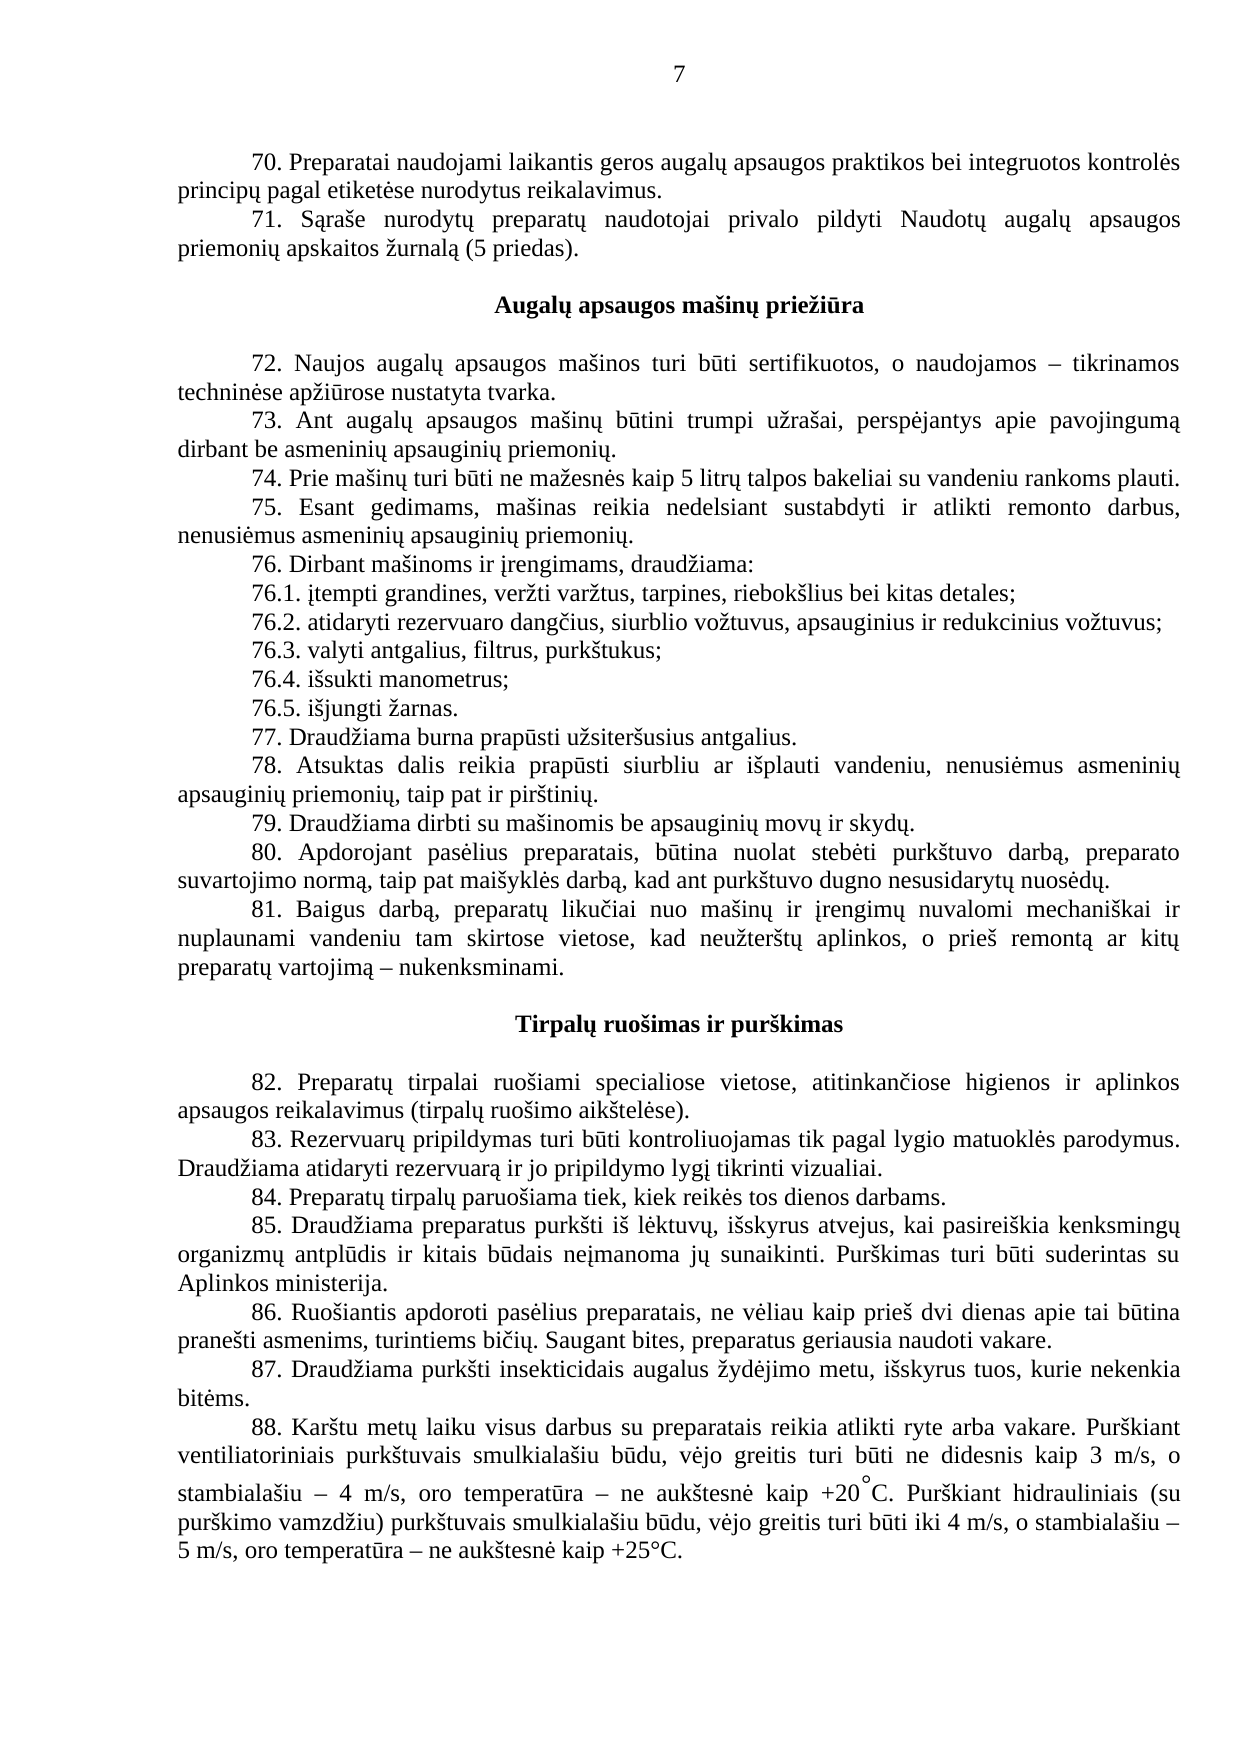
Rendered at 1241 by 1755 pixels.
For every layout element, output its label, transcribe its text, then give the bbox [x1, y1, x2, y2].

text 76.1. įtempti grandines, veržti varžtus, tarpines, riebokšlius bei kitas detales; [177, 578, 1181, 607]
text 71. Sąraše nurodytų preparatų naudotojai privalo pildyti Naudotų augalų apsaugos priemonių apskaitos žurnalą (5 priedas). [177, 204, 1181, 262]
text 77. Draudžiama burna prapūsti užsiteršusius antgalius. [177, 722, 1181, 751]
text 76.3. valyti antgalius, filtrus, purkštukus; [177, 636, 1181, 664]
text 83. Rezervuarų pripildymas turi būti kontroliuojamas tik pagal lygio matuoklės parodymus. Draudžiama atidaryti rezervuarą ir jo pripildymo lygį tikrinti vizualiai. [177, 1124, 1181, 1182]
text 76.2. atidaryti rezervuaro dangčius, siurblio vožtuvus, apsauginius ir redukcinius vožtuvus; [177, 607, 1181, 636]
text 70. Preparatai naudojami laikantis geros augalų apsaugos praktikos bei integruotos kontrolės principų pagal etiketėse nurodytus reikalavimus. [177, 147, 1181, 204]
text 72. Naujos augalų apsaugos mašinos turi būti sertifikuotos, o naudojamos – tikrinamos techninėse apžiūrose nustatyta tvarka. [177, 348, 1181, 406]
text 76.5. išjungti žarnas. [177, 693, 1181, 722]
text 75. Esant gedimams, mašinas reikia nedelsiant sustabdyti ir atlikti remonto darbus, nenusiėmus asmeninių apsauginių priemonių. [177, 492, 1181, 549]
text 78. Atsuktas dalis reikia prapūsti siurbliu ar išplauti vandeniu, nenusiėmus asmeninių apsauginių priemonių, taip pat ir pirštinių. [177, 751, 1181, 808]
text 87. Draudžiama purkšti insekticidais augalus žydėjimo metu, išskyrus tuos, kurie nekenkia bitėms. [177, 1354, 1181, 1412]
text 86. Ruošiantis apdoroti pasėlius preparatais, ne vėliau kaip prieš dvi dienas apie tai būtina pranešti asmenims, turintiems bičių. Saugant bites, preparatus geriausia naudoti vakare. [177, 1297, 1181, 1354]
text 88. Karštu metų laiku visus darbus su preparatais reikia atlikti ryte arba vakare. Purškiant ventiliatoriniais purkštuvais smulkialašiu būdu, vėjo greitis turi būti ne didesnis kaip 3 m/s, o stambialašiu – 4 m/s, oro temperatūra – ne aukštesnė kaip +20°C. Purškiant hidrauliniais (su purškimo vamzdžiu) purkštuvais smulkialašiu būdu, vėjo greitis turi būti iki 4 m/s, o stambialašiu – 5 m/s, oro temperatūra – ne aukštesnė kaip +25°C. [177, 1412, 1181, 1564]
text 73. Ant augalų apsaugos mašinų būtini trumpi užrašai, perspėjantys apie pavojingumą dirbant be asmeninių apsauginių priemonių. [177, 406, 1181, 463]
text 80. Apdorojant pasėlius preparatais, būtina nuolat stebėti purkštuvo darbą, preparato suvartojimo normą, taip pat maišyklės darbą, kad ant purkštuvo dugno nesusidarytų nuosėdų. [177, 837, 1181, 894]
text 82. Preparatų tirpalai ruošiami specialiose vietose, atitinkančiose higienos ir aplinkos apsaugos reikalavimus (tirpalų ruošimo aikštelėse). [177, 1067, 1181, 1124]
text 84. Preparatų tirpalų paruošiama tiek, kiek reikės tos dienos darbams. [177, 1182, 1181, 1211]
text 76.4. išsukti manometrus; [177, 664, 1181, 693]
text 81. Baigus darbą, preparatų likučiai nuo mašinų ir įrengimų nuvalomi mechaniškai ir nuplaunami vandeniu tam skirtose vietose, kad neužterštų aplinkos, o prieš remontą ar kitų preparatų vartojimą – nukenksminami. [177, 894, 1181, 981]
text 79. Draudžiama dirbti su mašinomis be apsauginių movų ir skydų. [177, 808, 1181, 837]
text 76. Dirbant mašinoms ir įrengimams, draudžiama: [177, 549, 1181, 578]
text 74. Prie mašinų turi būti ne mažesnės kaip 5 litrų talpos bakeliai su vandeniu rankoms plauti. [177, 463, 1181, 492]
text Tirpalų ruošimas ir purškimas [177, 1009, 1181, 1038]
text Augalų apsaugos mašinų priežiūra [177, 291, 1181, 319]
text 85. Draudžiama preparatus purkšti iš lėktuvų, išskyrus atvejus, kai pasireiškia kenksmingų organizmų antplūdis ir kitais būdais neįmanoma jų sunaikinti. Purškimas turi būti suderintas su Aplinkos ministerija. [177, 1211, 1181, 1297]
